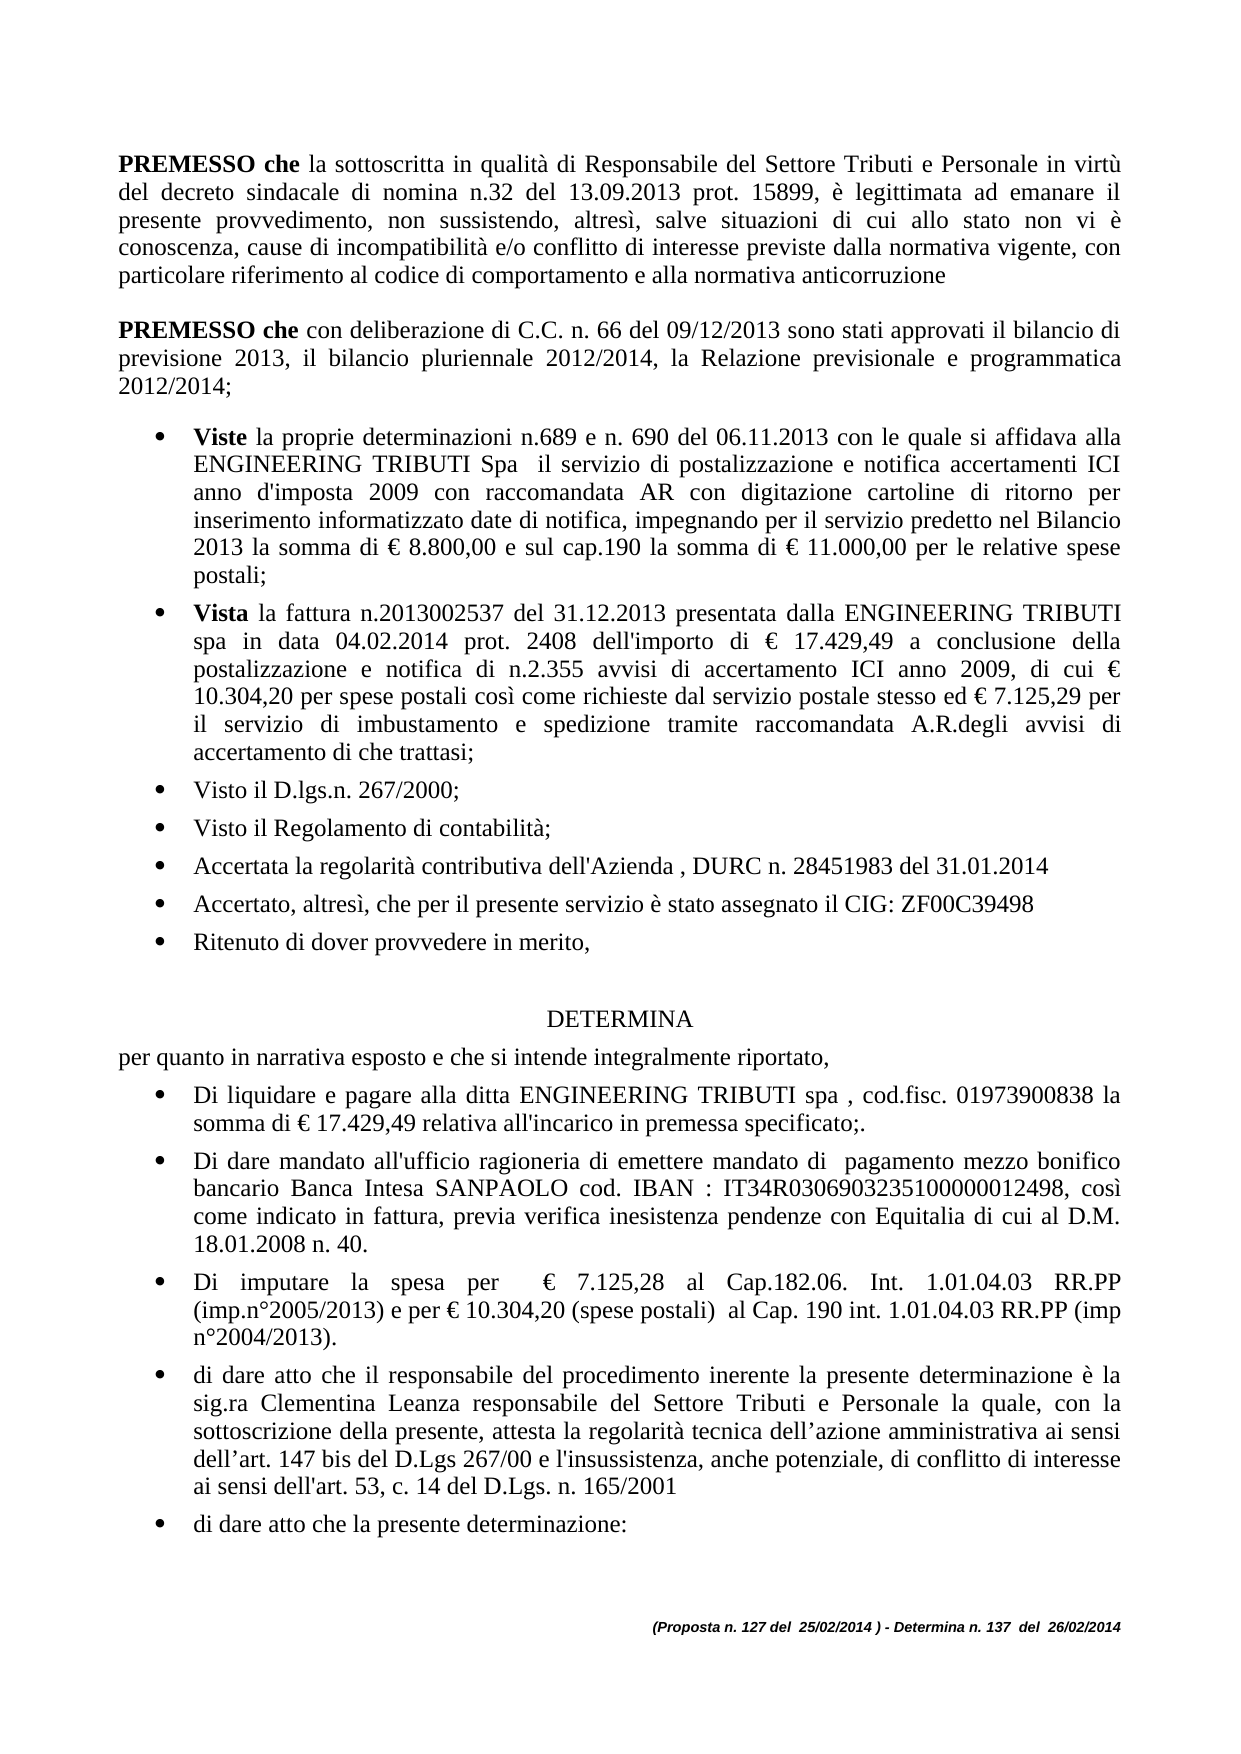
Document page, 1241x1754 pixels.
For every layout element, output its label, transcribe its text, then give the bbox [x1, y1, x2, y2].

text PREMESSO che la sottoscritta in qualità di Responsabile del Settore Tributi e Personale in virtù del decreto sindacale di nomina n.32 del 13.09.2013 prot. 15899, è legittimata ad emanare il presente provvedimento, non sussistendo, altresì, salve situazioni di cui allo stato non vi è conoscenza, cause di incompatibilità e/o conflitto di interesse previste dalla normativa vigente, con particolare riferimento al codice di comportamento e alla normativa anticorruzione [118, 150, 1122, 289]
list di dare atto che la presente determinazione: [156, 1511, 1122, 1538]
list Viste la proprie determinazioni n.689 e n. 690 del 06.11.2013 con le quale si affidava alla ENGINEERING TRIBUTI Spa il servizio di postalizzazione e notifica accertamenti ICI anno d'imposta 2009 con raccomandata AR con digitazione cartoline di ritorno per inserimento informatizzato date di notifica, impegnando per il servizio predetto nel Bilancio 2013 la somma di € 8.800,00 e sul cap.190 la somma di € 11.000,00 per le relative spese postali; [156, 423, 1122, 589]
list Vista la fattura n.2013002537 del 31.12.2013 presentata dalla ENGINEERING TRIBUTI spa in data 04.02.2014 prot. 2408 dell'importo di € 17.429,49 a conclusione della postalizzazione e notifica di n.2.355 avvisi di accertamento ICI anno 2009, di cui € 10.304,20 per spese postali così come richieste dal servizio postale stesso ed € 7.125,29 per il servizio di imbustamento e spedizione tramite raccomandata A.R.degli avvisi di accertamento di che trattasi; [156, 599, 1122, 766]
list Di dare mandato all'ufficio ragioneria di emettere mandato di pagamento mezzo bonifico bancario Banca Intesa SANPAOLO cod. IBAN : IT34R0306903235100000012498, così come indicato in fattura, previa verifica inesistenza pendenze con Equitalia di cui al D.M. 18.01.2008 n. 40. [156, 1147, 1122, 1258]
list Visto il D.lgs.n. 267/2000; [156, 776, 1122, 804]
text PREMESSO che con deliberazione di C.C. n. 66 del 09/12/2013 sono stati approvati il bilancio di previsione 2013, il bilancio pluriennale 2012/2014, la Relazione previsionale e programmatica 2012/2014; [118, 317, 1122, 400]
list Di imputare la spesa per € 7.125,28 al Cap.182.06. Int. 1.01.04.03 RR.PP (imp.n°2005/2013) e per € 10.304,20 (spese postali) al Cap. 190 int. 1.01.04.03 RR.PP (imp n°2004/2013). [156, 1268, 1122, 1351]
text DETERMINA [118, 1005, 1122, 1032]
list Visto il Regolamento di contabilità; [156, 814, 1122, 842]
list di dare atto che il responsabile del procedimento inerente la presente determinazione è la sig.ra Clementina Leanza responsabile del Settore Tributi e Personale la quale, con la sottoscrizione della presente, attesta la regolarità tecnica dell’azione amministrativa ai sensi dell’art. 147 bis del D.Lgs 267/00 e l'insussistenza, anche potenziale, di conflitto di interesse ai sensi dell'art. 53, c. 14 del D.Lgs. n. 165/2001 [156, 1362, 1122, 1500]
list Accertato, altresì, che per il presente servizio è stato assegnato il CIG: ZF00C39498 [156, 890, 1122, 918]
list Di liquidare e pagare alla ditta ENGINEERING TRIBUTI spa , cod.fisc. 01973900838 la somma di € 17.429,49 relativa all'incarico in premessa specificato;. [156, 1081, 1122, 1136]
list Ritenuto di dover provvedere in merito, [156, 928, 1122, 956]
list Accertata la regolarità contributiva dell'Azienda , DURC n. 28451983 del 31.01.2014 [156, 852, 1122, 880]
text per quanto in narrativa esposto e che si intende integralmente riportato, [118, 1043, 1122, 1071]
